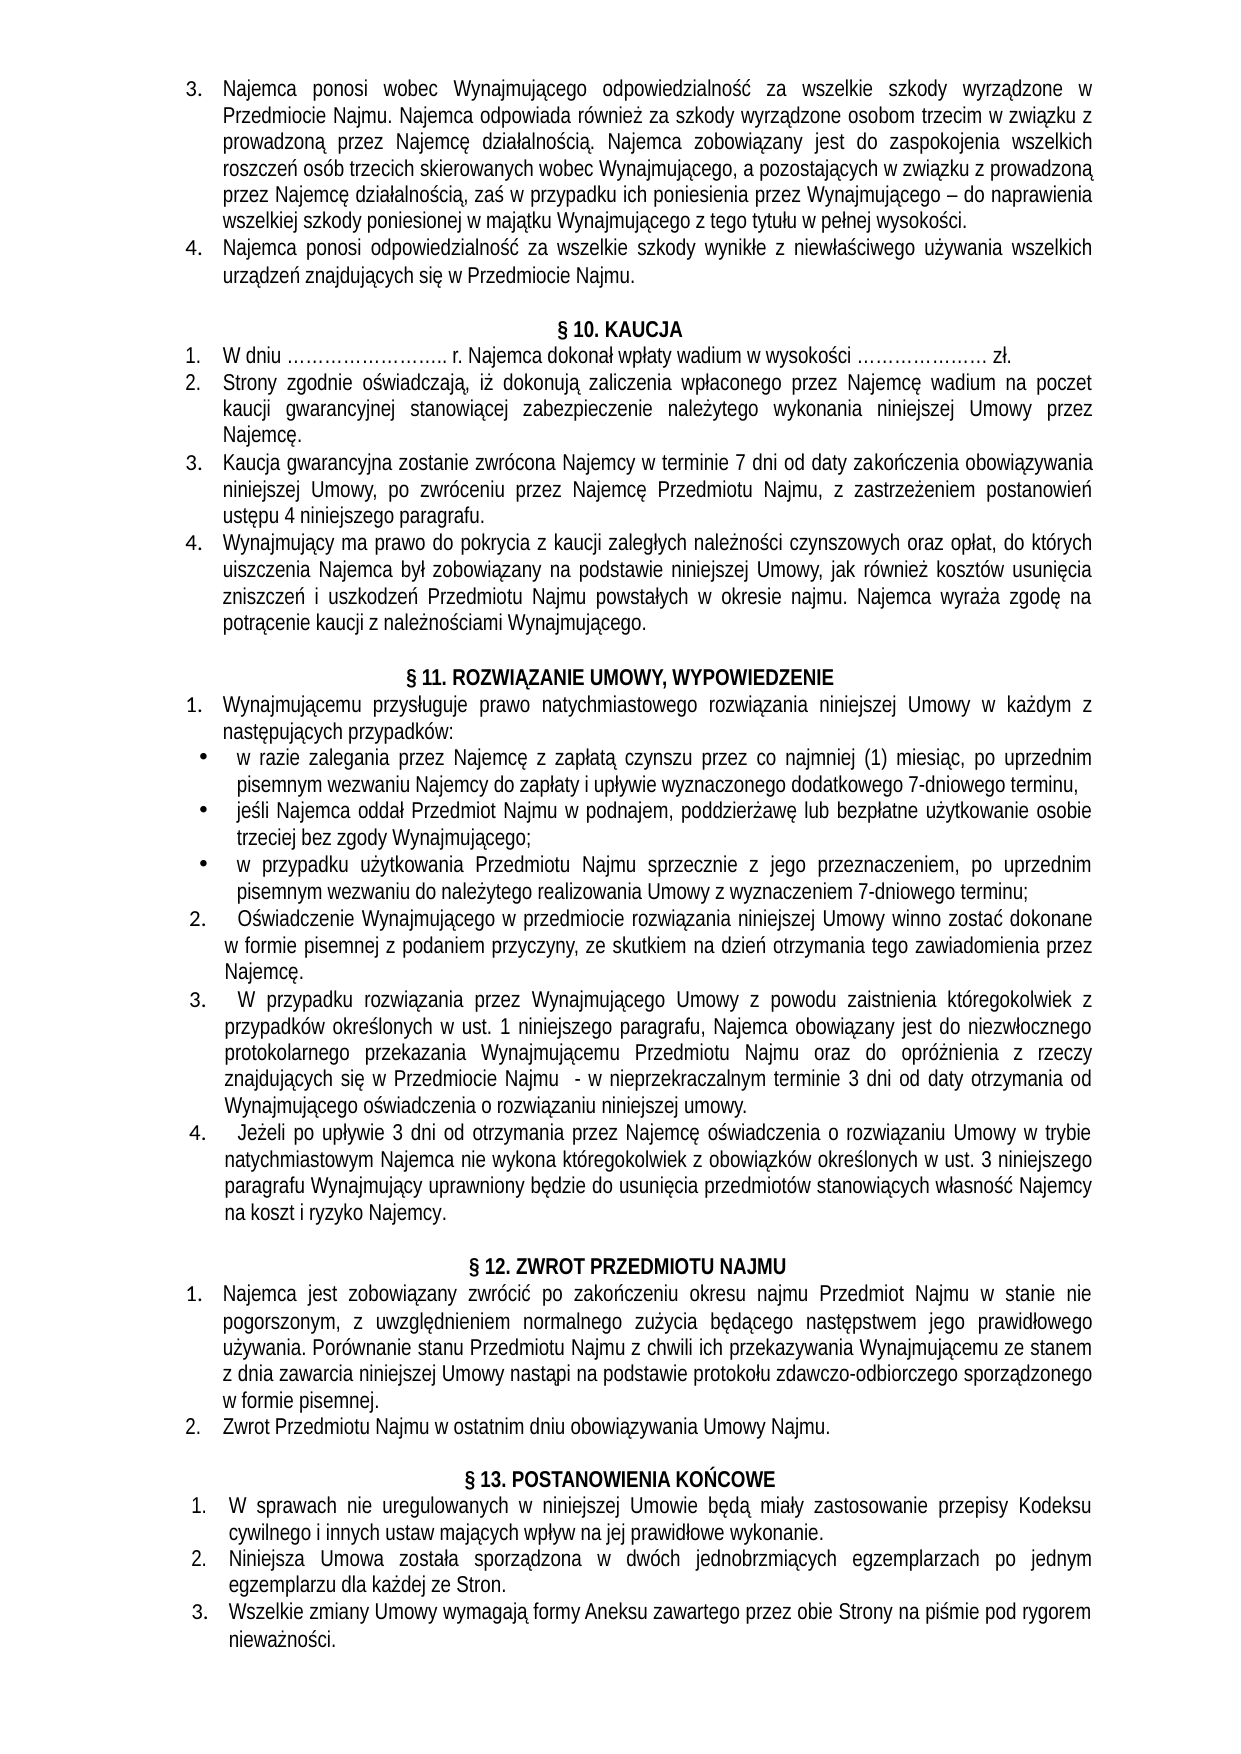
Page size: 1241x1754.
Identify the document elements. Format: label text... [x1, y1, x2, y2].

list Wynajmującemu przysługuje prawo natychmiastowego rozwiązania niniejszej Umowy w każdym z następujących przypadków: [185, 690, 1093, 744]
list Najemca ponosi wobec Wynajmującego odpowiedzialność za wszelkie szkody wyrządzone w Przedmiocie Najmu. Najemca odpowiada również za szkody wyrządzone osobom trzecim w związku z prowadzoną przez Najemcę działalnością. Najemca zobowiązany jest do zaspokojenia wszelkich roszczeń osób trzecich skierowanych wobec Wynajmującego, a pozostających w związku z prowadzoną przez Najemcę działalnością, zaś w przypadku ich poniesienia przez Wynajmującego – do naprawienia wszelkiej szkody poniesionej w majątku Wynajmującego z tego tytułu w pełnej wysokości. [185, 74, 1093, 233]
list W sprawach nie uregulowanych w niniejszej Umowie będą miały zastosowanie przepisy Kodeksu cywilnego i innych ustaw mających wpływ na jej prawidłowe wykonanie. [191, 1492, 1093, 1545]
list Strony zgodnie oświadczają, iż dokonują zaliczenia wpłaconego przez Najemcę wadium na poczet kaucji gwarancyjnej stanowiącej zabezpieczenie należytego wykonania niniejszej Umowy przez Najemcę. [185, 369, 1093, 448]
list w razie zalegania przez Najemcę z zapłatą czynszu przez co najmniej (1) miesiąc, po uprzednim pisemnym wezwaniu Najemcy do zapłaty i upływie wyznaczonego dodatkowego 7-dniowego terminu, [199, 744, 1093, 797]
text § 12. ZWROT PRZEDMIOTU NAJMU [162, 1253, 1093, 1279]
list jeśli Najemca oddał Przedmiot Najmu w podnajem, poddzierżawę lub bezpłatne użytkowanie osobie trzeciej bez zgody Wynajmującego; [199, 797, 1093, 851]
list Najemca jest zobowiązany zwrócić po zakończeniu okresu najmu Przedmiot Najmu w stanie nie pogorszonym, z uwzględnieniem normalnego zużycia będą­cego następstwem jego prawidłowego używania. Porównanie stanu Przedmiotu Najmu z chwili ich przekazywania Wynajmującemu ze stanem z dnia zawarcia niniejszej Umowy nastąpi na podstawie protokołu zdawczo-odbiorczego sporządzonego w formie pisemnej. [185, 1279, 1093, 1413]
text § 11. ROZWIĄZANIE UMOWY, WYPOWIEDZENIE [148, 663, 1093, 690]
text § 13. POSTANOWIENIA KOŃCOWE [148, 1466, 1093, 1492]
list Zwrot Przedmiotu Najmu w ostatnim dniu obowiązywania Umowy Najmu. [185, 1413, 1093, 1439]
list Oświadczenie Wynajmującego w przedmiocie rozwiązania niniejszej Umowy winno zostać dokonane w formie pisemnej z podaniem przyczyny, ze skutkiem na dzień otrzymania tego zawiadomienia przez Najemcę. [189, 904, 1093, 985]
list W dniu …………………….. r. Najemca dokonał wpłaty wadium w wysokości ………………… zł. [185, 342, 1093, 369]
text § 10. KAUCJA [148, 316, 1093, 342]
list Jeżeli po upływie 3 dni od otrzymania przez Najemcę oświadczenia o rozwiązaniu Umowy w trybie natychmiastowym Najemca nie wykona któregokolwiek z obowiązków określonych w ust. 3 niniejszego paragrafu Wynajmujący uprawniony będzie do usunięcia przedmiotów stanowiących własność Najemcy na koszt i ryzyko Najemcy. [189, 1118, 1093, 1225]
list Niniejsza Umowa została sporządzona w dwóch jednobrzmiących egzemplarzach po jednym egzemplarzu dla każdej ze Stron. [191, 1545, 1093, 1597]
list Wynajmujący ma prawo do pokrycia z kaucji zaległych należności czynszowych oraz opłat, do których uiszczenia Najemca był zobowiązany na podstawie niniejszej Umowy, jak również kosztów usunięcia zniszczeń i uszkodzeń Przedmiotu Najmu powstałych w okresie najmu. Najemca wyraża zgodę na potrącenie kaucji z należnościami Wynajmującego. [185, 528, 1093, 636]
list Kaucja gwarancyjna zostanie zwrócona Najemcy w terminie 7 dni od daty za­kończenia obowiązywania niniejszej Umowy, po zwróceniu przez Najemcę Przedmiotu Najmu, z zastrzeżeniem postanowień ustępu 4 niniejszego paragrafu. [185, 448, 1093, 528]
list Najemca ponosi odpowiedzialność za wszelkie szkody wynikłe z niewłaściwego używania wszelkich urządzeń znajdujących się w Przedmiocie Najmu. [185, 233, 1093, 288]
list W przypadku rozwiązania przez Wynajmującego Umowy z powodu zaistnienia któregokolwiek z przypadków określonych w ust. 1 niniejszego paragrafu, Najemca obowiązany jest do niezwłocznego protokolarnego przekazania Wynajmującemu Przedmiotu Najmu oraz do opróżnienia z rzeczy znajdujących się w Przedmiocie Najmu - w nieprzekraczalnym terminie 3 dni od daty otrzymania od Wynajmującego oświadczenia o rozwiązaniu niniejszej umowy. [189, 985, 1093, 1118]
list w przypadku użytkowania Przedmiotu Najmu sprzecznie z jego przeznaczeniem, po uprzednim pisemnym wezwaniu do należytego realizowania Umowy z wyznaczeniem 7-dniowego terminu; [199, 851, 1093, 904]
list Wszelkie zmiany Umowy wymagają formy Aneksu zawartego przez obie Strony na piśmie pod rygorem nieważności. [191, 1597, 1093, 1652]
